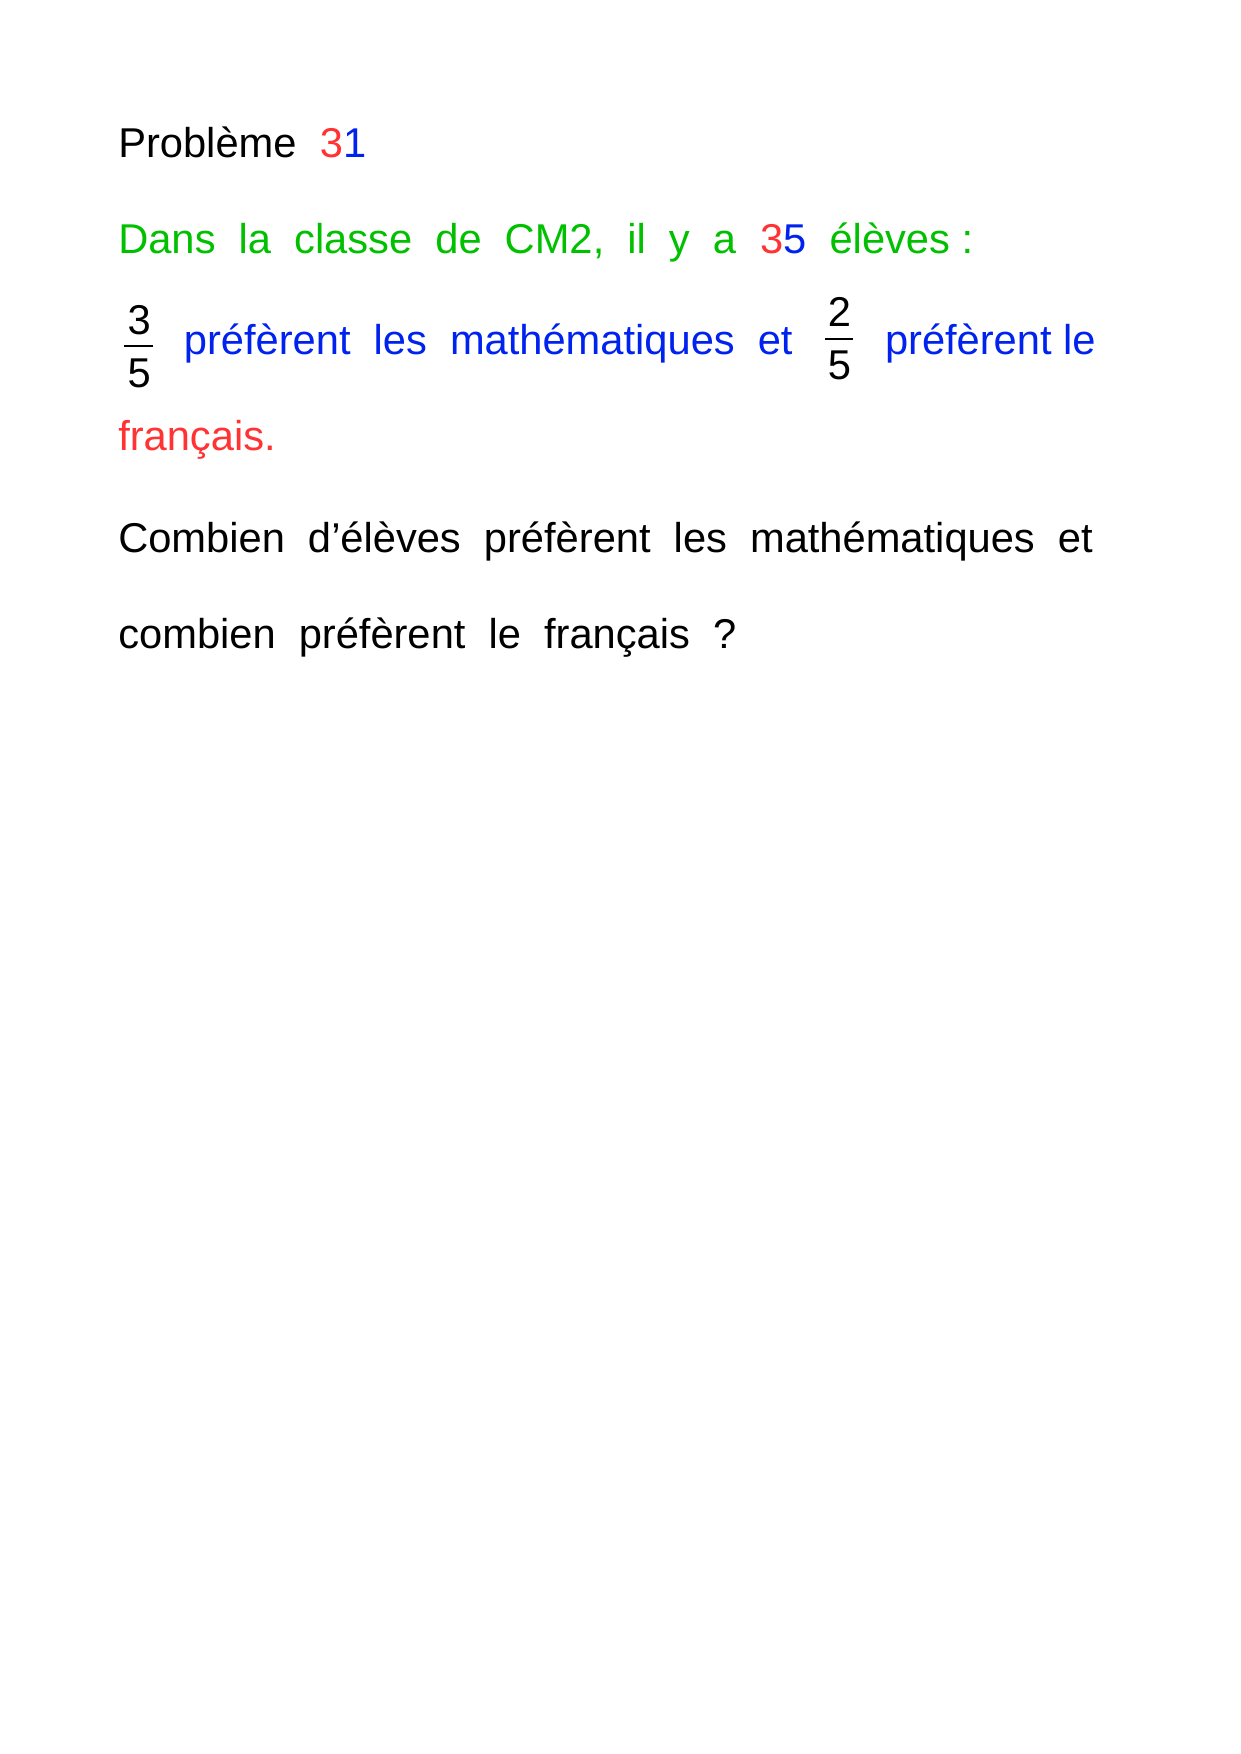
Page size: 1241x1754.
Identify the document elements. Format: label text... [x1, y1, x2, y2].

text Dans la classe de CM2, il y a 35 élèves : [118, 214, 1122, 262]
text préfèrent les mathématiques et préfèrent le français. [118, 316, 1122, 459]
text Combien d’élèves préfèrent les mathématiques et combien préfèrent le français ? [118, 513, 1122, 657]
text Problème 31 [118, 118, 1122, 166]
